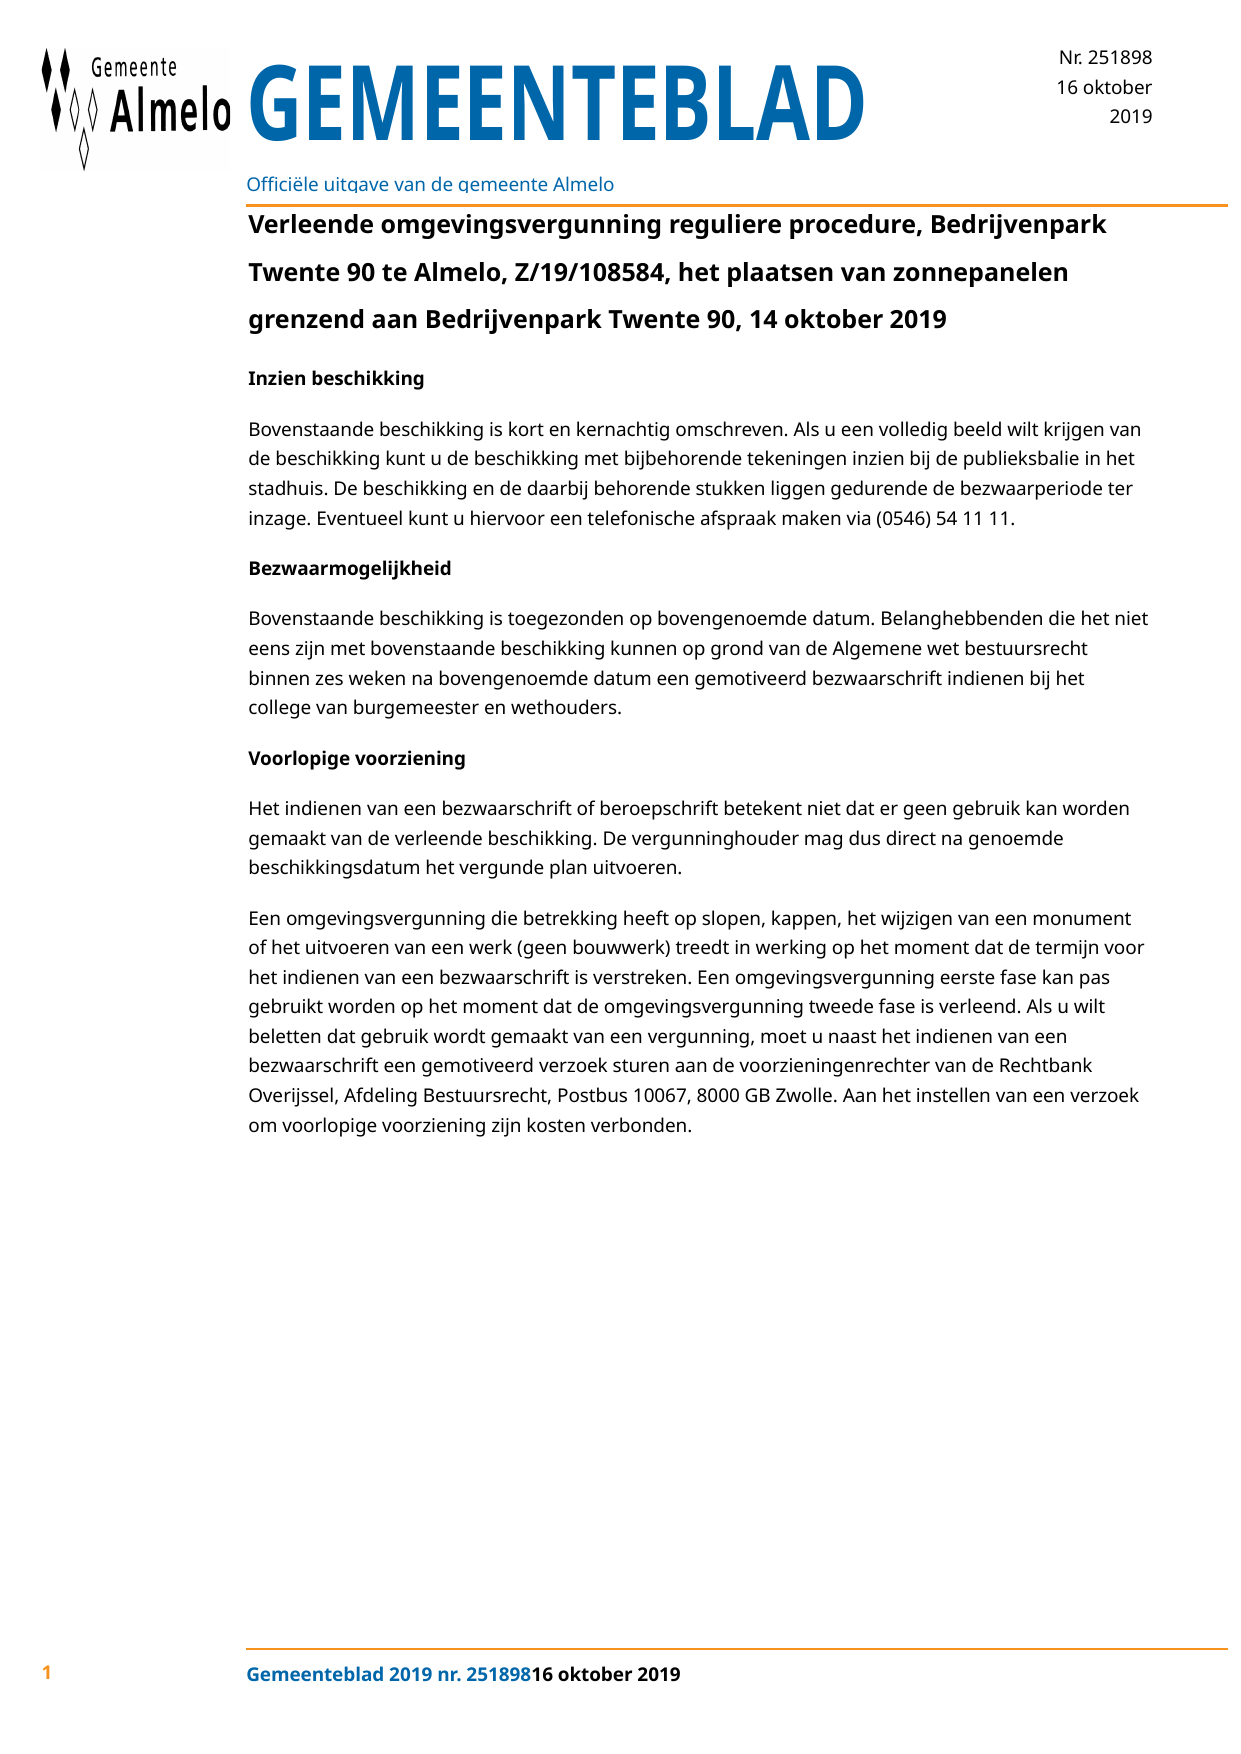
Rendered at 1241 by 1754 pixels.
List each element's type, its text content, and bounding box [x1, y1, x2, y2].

picture [41, 47, 231, 172]
text Verleende omgevingsvergunning reguliere procedure, Bedrijvenpark Twente 90 te Almelo, Z/19/108584, het plaatsen van zonnepanelen grenzend aan Bedrijvenpark Twente 90, 14 oktober 2019 [248, 207, 1152, 336]
text Bovenstaande beschikking is toegezonden op bovengenoemde datum. Belanghebbenden die het niet eens zijn met bovenstaande beschikking kunnen op grond van de Algemene wet bestuursrecht binnen zes weken na bovengenoemde datum een gemotiveerd bezwaarschrift indienen bij het college van burgemeester en wethouders. [248, 606, 1152, 720]
text Een omgevingsvergunning die betrekking heeft op slopen, kappen, het wijzigen van een monument of het uitvoeren van een werk (geen bouwwerk) treedt in werking op het moment dat de termijn voor het indienen van een bezwaarschrift is verstreken. Een omgevingsvergunning eerste fase kan pas gebruikt worden op het moment dat de omgevingsvergunning tweede fase is verleend. Als u wilt beletten dat gebruik wordt gemaakt van een vergunning, moet u naast het indienen van een bezwaarschrift een gemotiveerd verzoek sturen aan de voorzieningenrechter van de Rechtbank Overijssel, Afdeling Bestuursrecht, Postbus 10067, 8000 GB Zwolle. Aan het instellen van een verzoek om voorlopige voorziening zijn kosten verbonden. [248, 905, 1152, 1137]
text Bovenstaande beschikking is kort en kernachtig omschreven. Als u een volledig beeld wilt krijgen van de beschikking kunt u de beschikking met bijbehorende tekeningen inzien bij de publieksbalie in het stadhuis. De beschikking en de daarbij behorende stukken liggen gedurende de bezwaarperiode ter inzage. Eventueel kunt u hiervoor een telefonische afspraak maken via (0546) 54 11 11. [248, 416, 1152, 530]
text Voorlopige voorziening [248, 745, 1152, 770]
text Inzien beschikking [248, 366, 1152, 391]
text Het indienen van een bezwaarschrift of beroepschrift betekent niet dat er geen gebruik kan worden gemaakt van de verleende beschikking. De vergunninghouder mag dus direct na genoemde beschikkingsdatum het vergunde plan uitvoeren. [248, 795, 1152, 880]
text Bezwaarmogelijkheid [248, 555, 1152, 581]
